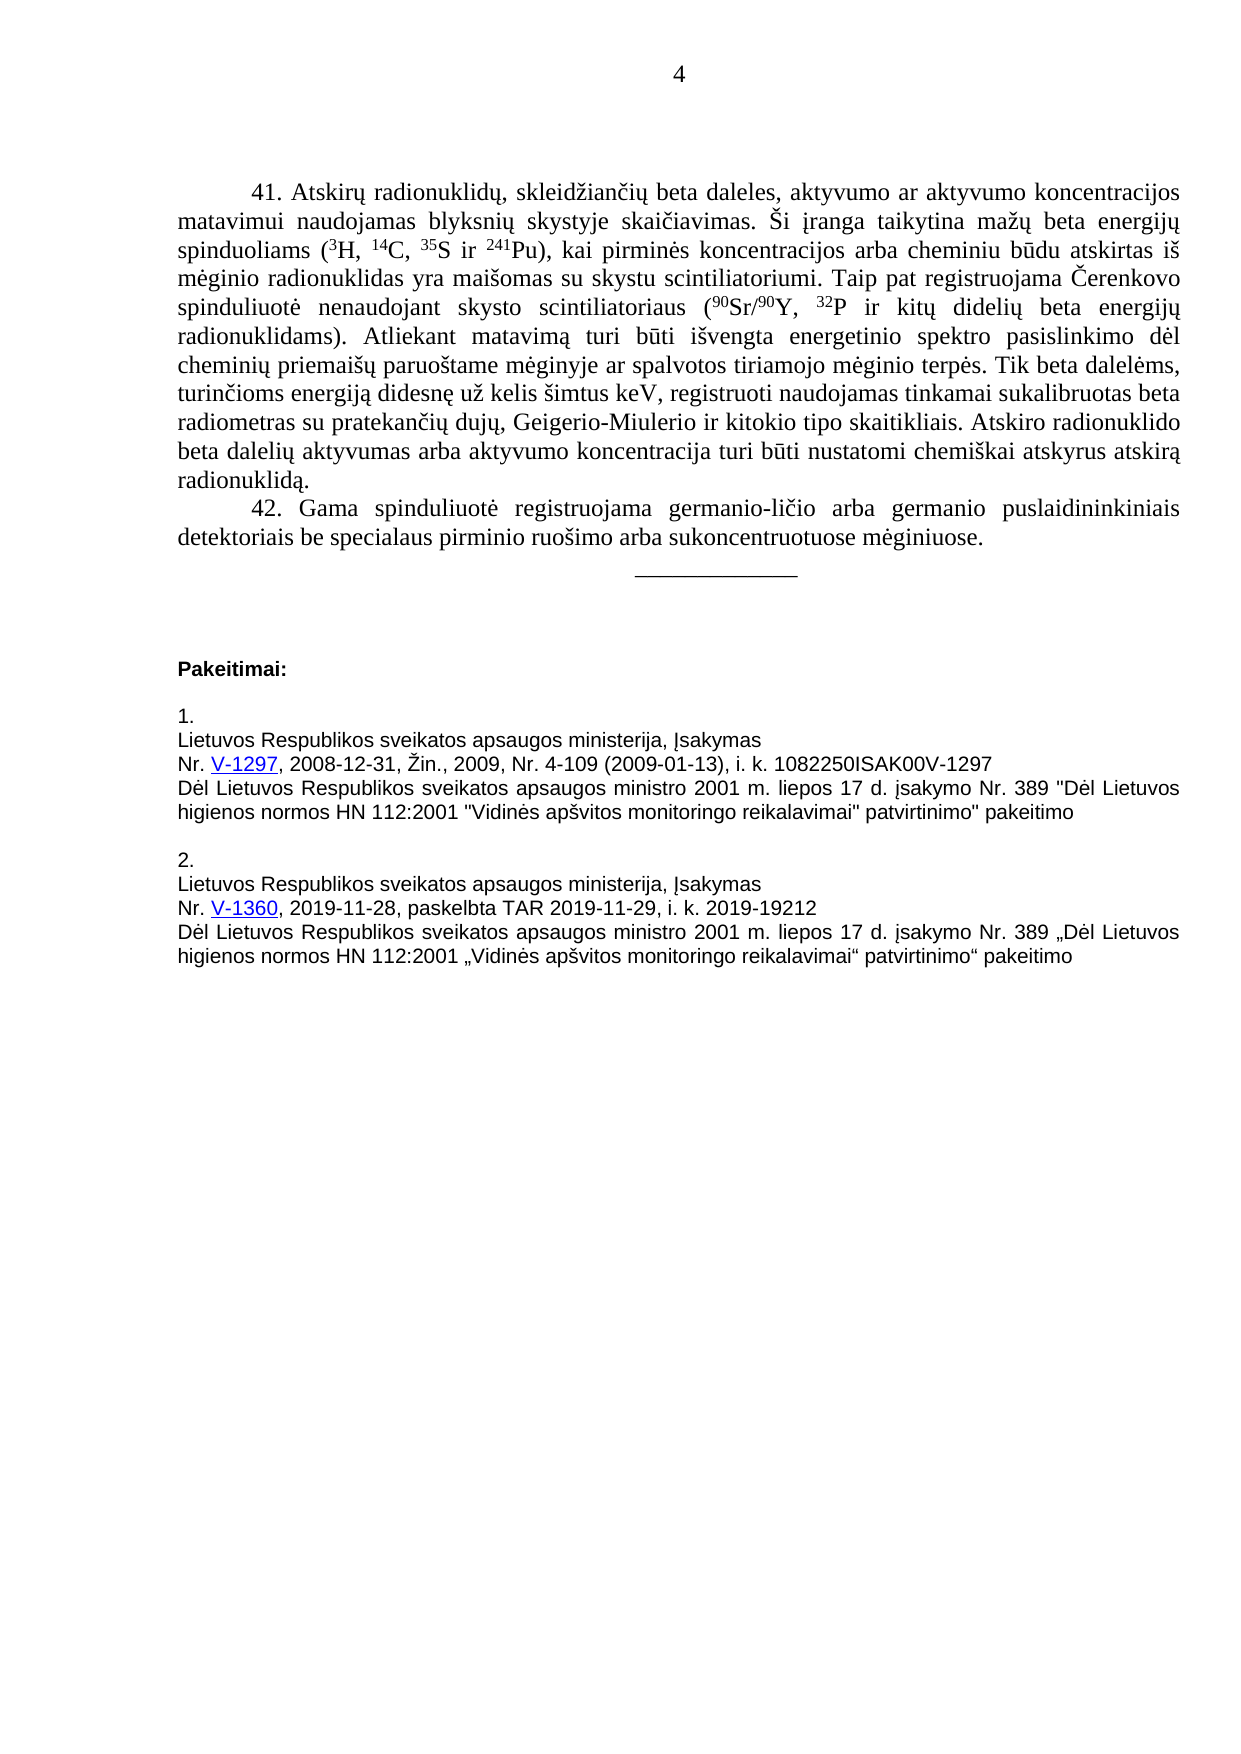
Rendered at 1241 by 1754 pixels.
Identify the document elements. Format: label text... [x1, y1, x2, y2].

text 2. [177, 848, 1181, 872]
text Nr. V-1297, 2008-12-31, Žin., 2009, Nr. 4-109 (2009-01-13), i. k. 1082250ISAK00V-1297 [177, 752, 1181, 776]
text Lietuvos Respublikos sveikatos apsaugos ministerija, Įsakymas [177, 872, 1181, 896]
text Dėl Lietuvos Respublikos sveikatos apsaugos ministro 2001 m. liepos 17 d. įsakymo Nr. 389 „Dėl Lietuvos higienos normos HN 112:2001 „Vidinės apšvitos monitoringo reikalavimai“ patvirtinimo“ pakeitimo [177, 920, 1181, 968]
text 41. Atskirų radionuklidų, skleidžiančių beta daleles, aktyvumo ar aktyvumo koncentracijos matavimui naudojamas blyksnių skystyje skaičiavimas. Ši įranga taikytina mažų beta energijų spinduoliams (3H, 14C, 35S ir 241Pu), kai pirminės koncentracijos arba cheminiu būdu atskirtas iš mėginio radionuklidas yra maišomas su skystu scintiliatoriumi. Taip pat registruojama Čerenkovo spinduliuotė nenaudojant skysto scintiliatoriaus (90Sr/90Y, 32P ir kitų didelių beta energijų radionuklidams). Atliekant matavimą turi būti išvengta energetinio spektro pasislinkimo dėl cheminių priemaišų paruoštame mėginyje ar spalvotos tiriamojo mėginio terpės. Tik beta dalelėms, turinčioms energiją didesnę už kelis šimtus keV, registruoti naudojamas tinkamai sukalibruotas beta radiometras su pratekančių dujų, Geigerio-Miulerio ir kitokio tipo skaitikliais. Atskiro radionuklido beta dalelių aktyvumas arba aktyvumo koncentracija turi būti nustatomi chemiškai atskyrus atskirą radionuklidą. [177, 177, 1181, 493]
text _____________ [177, 551, 1181, 580]
text Pakeitimai: [177, 656, 1181, 680]
text Dėl Lietuvos Respublikos sveikatos apsaugos ministro 2001 m. liepos 17 d. įsakymo Nr. 389 "Dėl Lietuvos higienos normos HN 112:2001 "Vidinės apšvitos monitoringo reikalavimai" patvirtinimo" pakeitimo [177, 776, 1181, 824]
text 1. [177, 704, 1181, 728]
text Nr. V-1360, 2019-11-28, paskelbta TAR 2019-11-29, i. k. 2019-19212 [177, 896, 1181, 920]
text 42. Gama spinduliuotė registruojama germanio-ličio arba germanio puslaidininkiniais detektoriais be specialaus pirminio ruošimo arba sukoncentruotuose mėginiuose. [177, 493, 1181, 551]
text Lietuvos Respublikos sveikatos apsaugos ministerija, Įsakymas [177, 728, 1181, 752]
